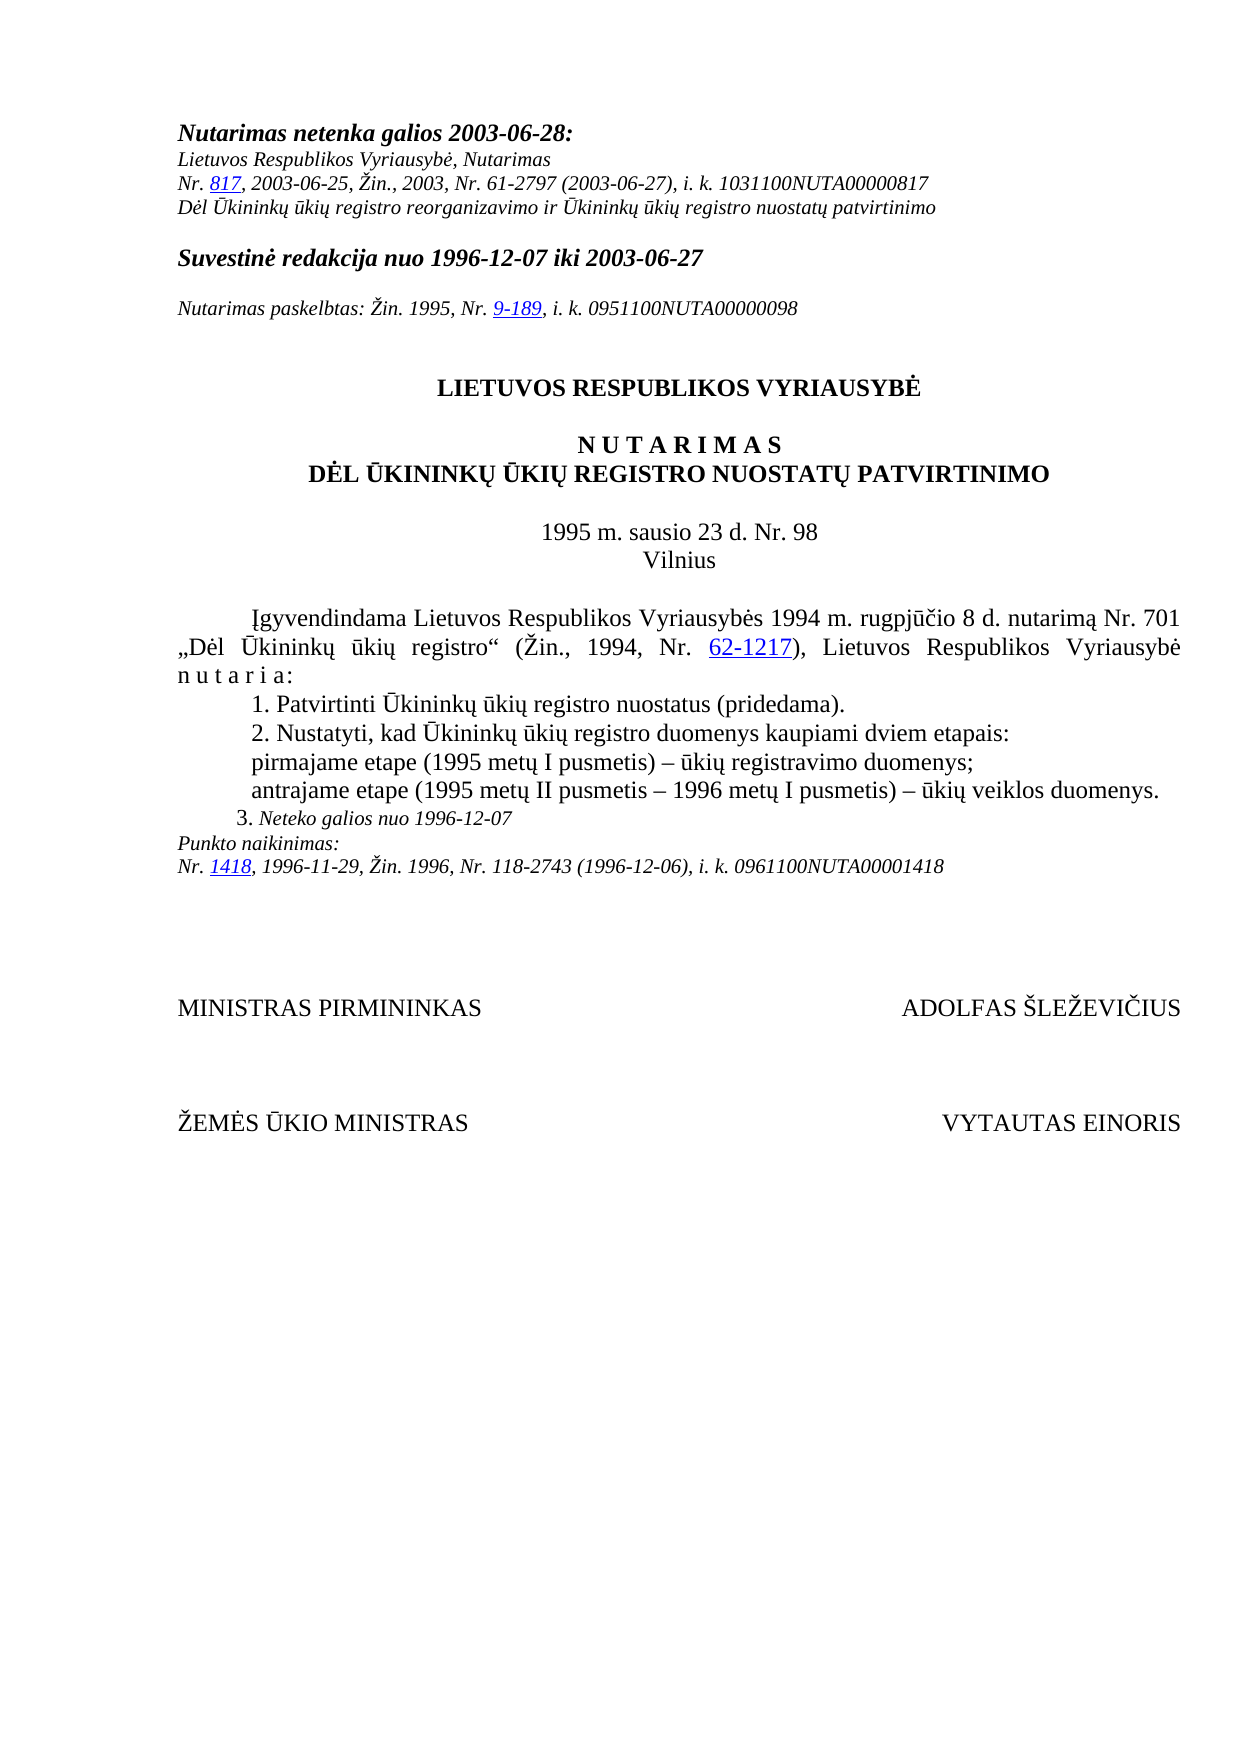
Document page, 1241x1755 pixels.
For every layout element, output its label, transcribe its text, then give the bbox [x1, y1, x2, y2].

text Nutarimas paskelbtas: Žin. 1995, Nr. 9-189, i. k. 0951100NUTA00000098 [177, 296, 1181, 320]
text N U T A R I M A S [177, 430, 1181, 459]
text MINISTRAS PIRMININKAS ADOLFAS ŠLEŽEVIČIUS [177, 993, 1181, 1022]
text 2. Nustatyti, kad Ūkininkų ūkių registro duomenys kaupiami dviem etapais: [177, 718, 1181, 747]
text antrajame etape (1995 metų II pusmetis – 1996 metų I pusmetis) – ūkių veiklos duomenys. [177, 775, 1181, 804]
text Punkto naikinimas: [177, 830, 1181, 854]
text LIETUVOS RESPUBLIKOS VYRIAUSYBĖ [177, 373, 1181, 402]
text Nr. 1418, 1996-11-29, Žin. 1996, Nr. 118-2743 (1996-12-06), i. k. 0961100NUTA00001418 [177, 854, 1181, 878]
text ŽEMĖS ŪKIO MINISTRAS VYTAUTAS EINORIS [177, 1108, 1181, 1137]
text 1. Patvirtinti Ūkininkų ūkių registro nuostatus (pridedama). [177, 689, 1181, 718]
text pirmajame etape (1995 metų I pusmetis) – ūkių registravimo duomenys; [177, 747, 1181, 775]
text 3. Neteko galios nuo 1996-12-07 [177, 804, 1181, 830]
text Lietuvos Respublikos Vyriausybė, Nutarimas [177, 147, 1181, 171]
text Įgyvendindama Lietuvos Respublikos Vyriausybės 1994 m. rugpjūčio 8 d. nutarimą Nr. 701 „Dėl Ūkininkų ūkių registro“ (Žin., 1994, Nr. 62-1217), Lietuvos Respublikos Vyriausybė nutaria: [177, 603, 1181, 689]
text Vilnius [177, 545, 1181, 574]
text Nutarimas netenka galios 2003-06-28: [177, 118, 1181, 147]
text DĖL ŪKININKŲ ŪKIŲ REGISTRO NUOSTATŲ PATVIRTINIMO [177, 459, 1181, 488]
text Dėl Ūkininkų ūkių registro reorganizavimo ir Ūkininkų ūkių registro nuostatų patvirtinimo [177, 195, 1181, 219]
text Nr. 817, 2003-06-25, Žin., 2003, Nr. 61-2797 (2003-06-27), i. k. 1031100NUTA00000817 [177, 171, 1181, 195]
text 1995 m. sausio 23 d. Nr. 98 [177, 517, 1181, 545]
text Suvestinė redakcija nuo 1996-12-07 iki 2003-06-27 [177, 243, 1181, 272]
